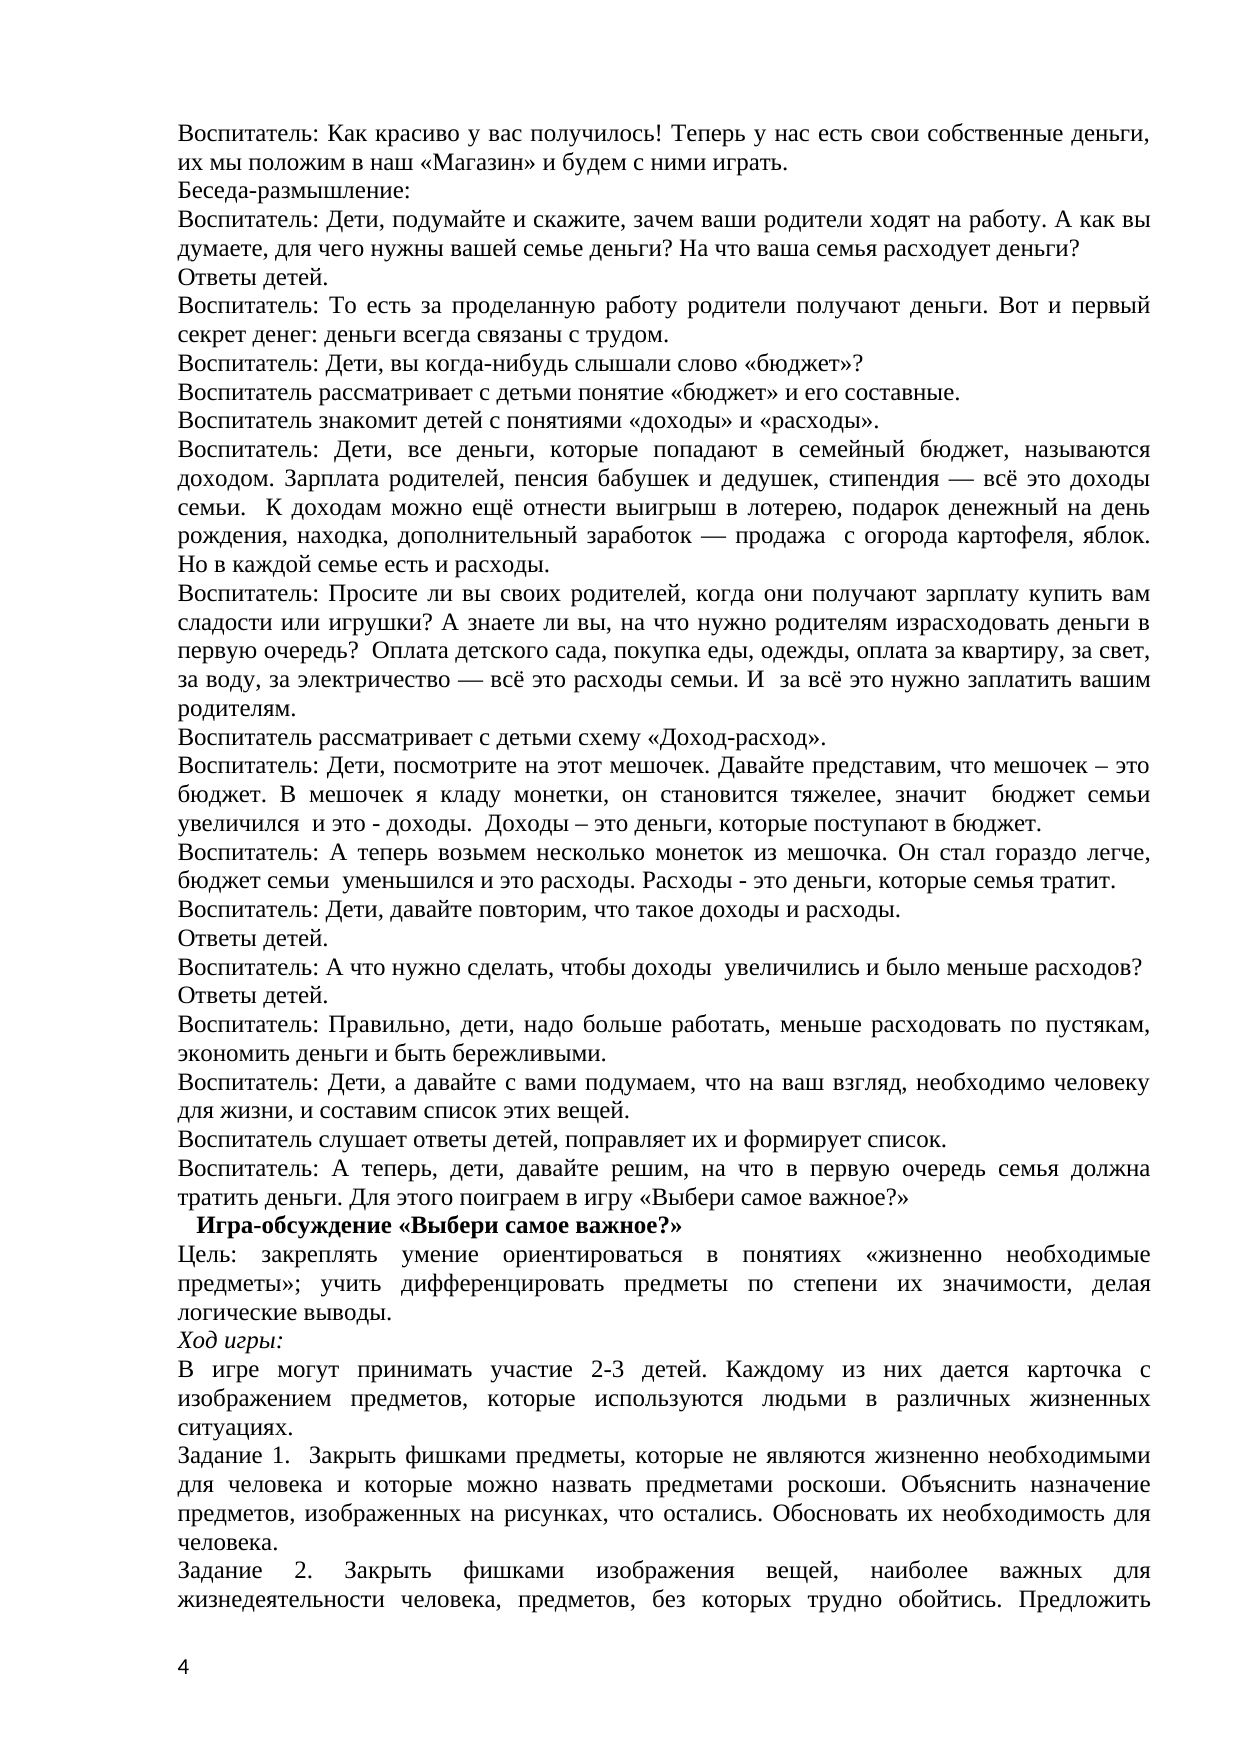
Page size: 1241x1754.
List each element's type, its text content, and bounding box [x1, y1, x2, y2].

text Игра-обсуждение «Выбери самое важное?» [177, 1211, 1152, 1239]
text Воспитатель: А теперь, дети, давайте решим, на что в первую очередь семья должна тратить деньги. Для этого поиграем в игру «Выбери самое важное?» [177, 1153, 1152, 1211]
text Воспитатель слушает ответы детей, поправляет их и формирует список. [177, 1124, 1152, 1153]
text Задание 2. Закрыть фишками изображения вещей, наиболее важных для жизнедеятельности человека, предметов, без которых трудно обойтись. Предложить [177, 1556, 1152, 1613]
text Воспитатель: Просите ли вы своих родителей, когда они получают зарплату купить вам сладости или игрушки? А знаете ли вы, на что нужно родителям израсходовать деньги в первую очередь? Оплата детского сада, покупка еды, одежды, оплата за квартиру, за свет, за воду, за электричество — всё это расходы семьи. И за всё это нужно заплатить вашим родителям. [177, 578, 1152, 722]
text Ответы детей. [177, 923, 1152, 952]
text Воспитатель знакомит детей с понятиями «доходы» и «расходы». [177, 406, 1152, 434]
text Воспитатель: Дети, все деньги, которые попадают в семейный бюджет, называются доходом. Зарплата родителей, пенсия бабушек и дедушек, стипендия — всё это доходы семьи. К доходам можно ещё отнести выигрыш в лотерею, подарок денежный на день рождения, находка, дополнительный заработок — продажа с огорода картофеля, яблок. Но в каждой семье есть и расходы. [177, 434, 1152, 578]
text Ход игры: [177, 1326, 1152, 1354]
text Ответы детей. [177, 262, 1152, 291]
text Воспитатель: Дети, посмотрите на этот мешочек. Давайте представим, что мешочек – это бюджет. В мешочек я кладу монетки, он становится тяжелее, значит бюджет семьи увеличился и это - доходы. Доходы – это деньги, которые поступают в бюджет. [177, 751, 1152, 837]
text Воспитатель: То есть за проделанную работу родители получают деньги. Вот и первый секрет денег: деньги всегда связаны с трудом. [177, 291, 1152, 348]
text В игре могут принимать участие 2-3 детей. Каждому из них дается карточка с изображением предметов, которые используются людьми в различных жизненных ситуациях. [177, 1354, 1152, 1441]
text Воспитатель: Дети, давайте повторим, что такое доходы и расходы. [177, 894, 1152, 923]
text Воспитатель: А теперь возьмем несколько монеток из мешочка. Он стал гораздо легче, бюджет семьи уменьшился и это расходы. Расходы - это деньги, которые семья тратит. [177, 837, 1152, 894]
text Воспитатель: Дети, подумайте и скажите, зачем ваши родители ходят на работу. А как вы думаете, для чего нужны вашей семье деньги? На что ваша семья расходует деньги? [177, 204, 1152, 262]
text Задание 1. Закрыть фишками предметы, которые не являются жизненно необходимыми для человека и которые можно назвать предметами роскоши. Объяснить назначение предметов, изображенных на рисунках, что остались. Обосновать их необходимость для человека. [177, 1441, 1152, 1556]
text Воспитатель рассматривает с детьми схему «Доход-расход». [177, 722, 1152, 751]
text Воспитатель: Как красиво у вас получилось! Теперь у нас есть свои собственные деньги, их мы положим в наш «Магазин» и будем с ними играть. [177, 118, 1152, 176]
text Воспитатель рассматривает с детьми понятие «бюджет» и его составные. [177, 377, 1152, 406]
text Воспитатель: А что нужно сделать, чтобы доходы увеличились и было меньше расходов? [177, 952, 1152, 981]
text Беседа-размышление: [177, 176, 1152, 204]
text Ответы детей. [177, 981, 1152, 1009]
text Воспитатель: Дети, а давайте с вами подумаем, что на ваш взгляд, необходимо человеку для жизни, и составим список этих вещей. [177, 1067, 1152, 1124]
text Воспитатель: Дети, вы когда-нибудь слышали слово «бюджет»? [177, 348, 1152, 377]
text Воспитатель: Правильно, дети, надо больше работать, меньше расходовать по пустякам, экономить деньги и быть бережливыми. [177, 1009, 1152, 1067]
text Цель: закреплять умение ориентироваться в понятиях «жизненно необходимые предметы»; учить дифференцировать предметы по степени их значимости, делая логические выводы. [177, 1239, 1152, 1326]
